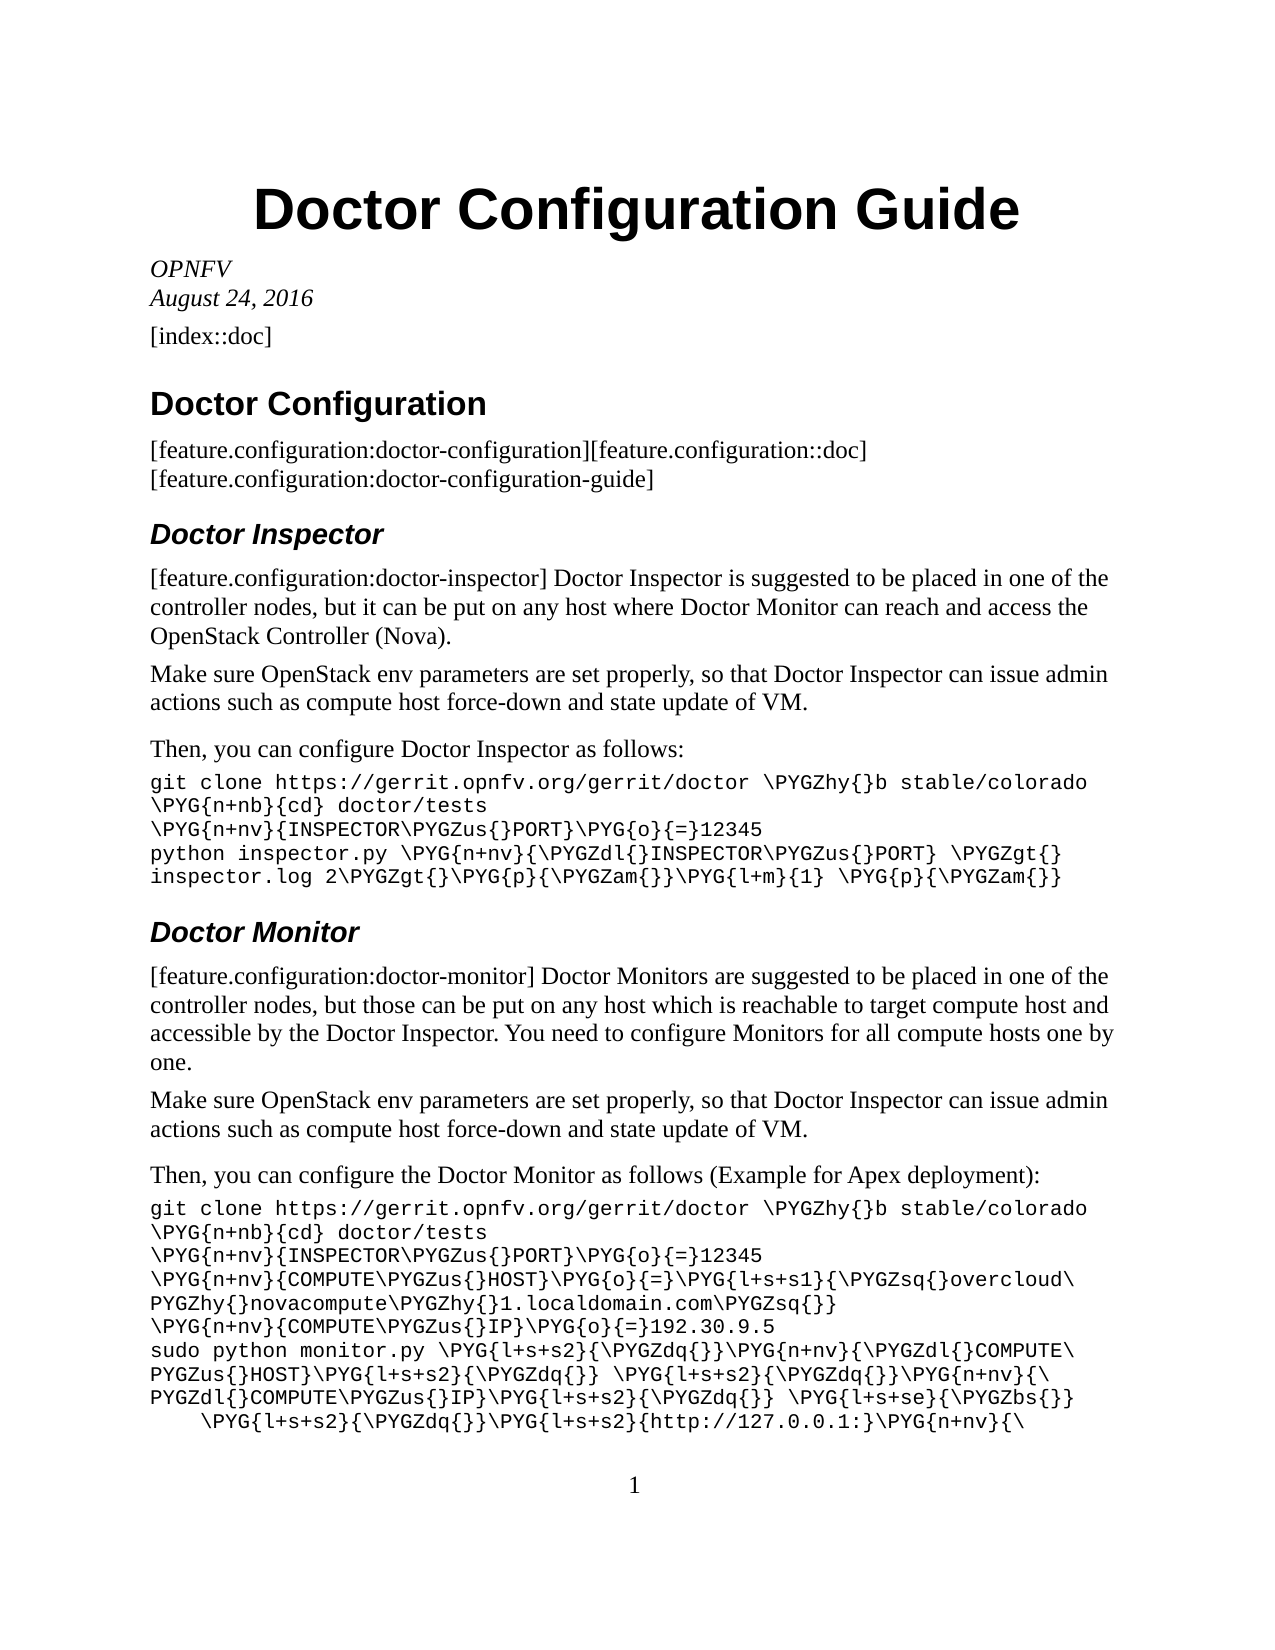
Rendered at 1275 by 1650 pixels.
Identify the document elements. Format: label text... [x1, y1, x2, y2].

text \PYG{n+nv}{COMPUTE\PYGZus{}IP}\PYG{o}{=}192.30.9.5 [150, 1316, 1125, 1340]
text Make sure OpenStack env parameters are set properly, so that Doctor Inspector can issue admin actions such as compute host force-down and state update of VM. [150, 659, 1125, 716]
text Then, you can configure the Doctor Monitor as follows (Example for Apex deployment): [150, 1160, 1125, 1189]
text [feature.configuration:doctor-inspector] Doctor Inspector is suggested to be placed in one of the controller nodes, but it can be put on any host where Doctor Monitor can reach and access the OpenStack Controller (Nova). [150, 563, 1125, 650]
text [index::doc] [150, 321, 1125, 350]
text \PYG{n+nb}{cd} doctor/tests [150, 795, 1125, 819]
text Make sure OpenStack env parameters are set properly, so that Doctor Inspector can issue admin actions such as compute host force-down and state update of VM. [150, 1085, 1125, 1142]
text [feature.configuration:doctor-configuration][feature.configuration::doc][feature.configuration:doctor-configuration-guide] [150, 435, 1125, 492]
text sudo python monitor.py \PYG{l+s+s2}{\PYGZdq{}}\PYG{n+nv}{\PYGZdl{}COMPUTE\PYGZus{}HOST}\PYG{l+s+s2}{\PYGZdq{}} \PYG{l+s+s2}{\PYGZdq{}}\PYG{n+nv}{\PYGZdl{}COMPUTE\PYGZus{}IP}\PYG{l+s+s2}{\PYGZdq{}} \PYG{l+s+se}{\PYGZbs{}} [150, 1340, 1125, 1411]
text [feature.configuration:doctor-monitor] Doctor Monitors are suggested to be placed in one of the controller nodes, but those can be put on any host which is reachable to target compute host and accessible by the Doctor Inspector. You need to configure Monitors for all compute hosts one by one. [150, 961, 1125, 1076]
text python inspector.py \PYG{n+nv}{\PYGZdl{}INSPECTOR\PYGZus{}PORT} \PYGZgt{} inspector.log 2\PYGZgt{}\PYG{p}{\PYGZam{}}\PYG{l+m}{1} \PYG{p}{\PYGZam{}} [150, 843, 1125, 890]
title Doctor Configuration Guide [150, 175, 1125, 242]
text \PYG{n+nv}{COMPUTE\PYGZus{}HOST}\PYG{o}{=}\PYG{l+s+s1}{\PYGZsq{}overcloud\PYGZhy{}novacompute\PYGZhy{}1.localdomain.com\PYGZsq{}} [150, 1269, 1125, 1316]
text Then, you can configure Doctor Inspector as follows: [150, 734, 1125, 763]
text \PYG{n+nv}{INSPECTOR\PYGZus{}PORT}\PYG{o}{=}12345 [150, 819, 1125, 843]
subtitle Doctor Monitor [150, 915, 1125, 948]
text \PYG{l+s+s2}{\PYGZdq{}}\PYG{l+s+s2}{http://127.0.0.1:}\PYG{n+nv}{\ [150, 1411, 1125, 1434]
text OPNFV [150, 254, 1125, 283]
text \PYG{n+nv}{INSPECTOR\PYGZus{}PORT}\PYG{o}{=}12345 [150, 1245, 1125, 1269]
text \PYG{n+nb}{cd} doctor/tests [150, 1222, 1125, 1245]
text git clone https://gerrit.opnfv.org/gerrit/doctor \PYGZhy{}b stable/colorado [150, 1198, 1125, 1222]
text August 24, 2016 [150, 283, 1125, 312]
text git clone https://gerrit.opnfv.org/gerrit/doctor \PYGZhy{}b stable/colorado [150, 772, 1125, 795]
subtitle Doctor Inspector [150, 517, 1125, 551]
subtitle Doctor Configuration [150, 384, 1125, 422]
